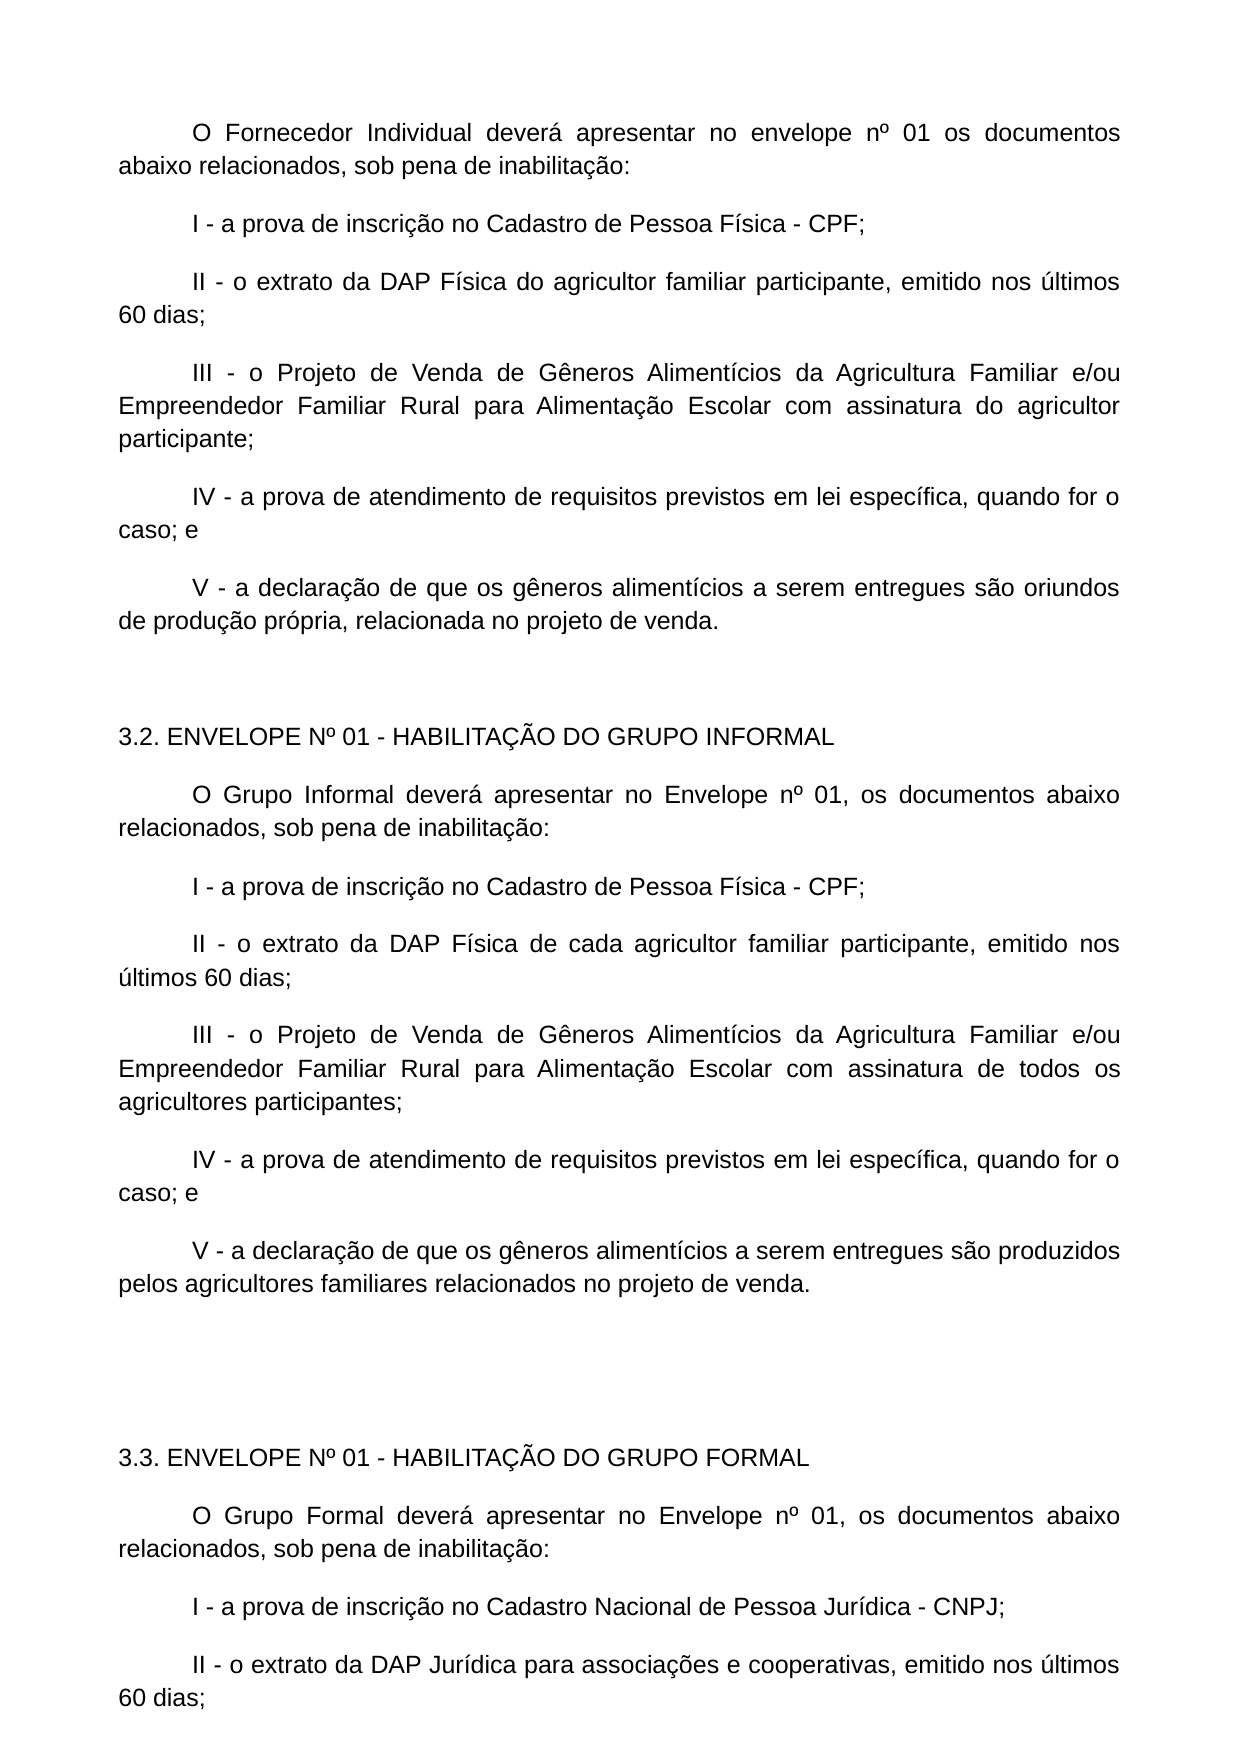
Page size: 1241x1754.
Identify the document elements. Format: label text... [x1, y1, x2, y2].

text IV - a prova de atendimento de requisitos previstos em lei específica, quando for o caso; e [118, 1144, 1122, 1206]
text O Grupo Informal deverá apresentar no Envelope nº 01, os documentos abaixo relacionados, sob pena de inabilitação: [118, 780, 1122, 842]
text O Grupo Formal deverá apresentar no Envelope nº 01, os documentos abaixo relacionados, sob pena de inabilitação: [118, 1501, 1122, 1562]
text III - o Projeto de Venda de Gêneros Alimentícios da Agricultura Familiar e/ou Empreendedor Familiar Rural para Alimentação Escolar com assinatura de todos os agricultores participantes; [118, 1021, 1122, 1115]
text 3.2. ENVELOPE Nº 01 - HABILITAÇÃO DO GRUPO INFORMAL [118, 722, 1122, 751]
text II - o extrato da DAP Física do agricultor familiar participante, emitido nos últimos 60 dias; [118, 267, 1122, 329]
text O Fornecedor Individual deverá apresentar no envelope nº 01 os documentos abaixo relacionados, sob pena de inabilitação: [118, 118, 1122, 180]
text 3.3. ENVELOPE Nº 01 - HABILITAÇÃO DO GRUPO FORMAL [118, 1443, 1122, 1471]
text I - a prova de inscrição no Cadastro Nacional de Pessoa Jurídica - CNPJ; [118, 1592, 1122, 1621]
text I - a prova de inscrição no Cadastro de Pessoa Física - CPF; [118, 871, 1122, 900]
text II - o extrato da DAP Jurídica para associações e cooperativas, emitido nos últimos 60 dias; [118, 1650, 1122, 1712]
text III - o Projeto de Venda de Gêneros Alimentícios da Agricultura Familiar e/ou Empreendedor Familiar Rural para Alimentação Escolar com assinatura do agricultor participante; [118, 358, 1122, 453]
text V - a declaração de que os gêneros alimentícios a serem entregues são oriundos de produção própria, relacionada no projeto de venda. [118, 573, 1122, 635]
text V - a declaração de que os gêneros alimentícios a serem entregues são produzidos pelos agricultores familiares relacionados no projeto de venda. [118, 1236, 1122, 1297]
text II - o extrato da DAP Física de cada agricultor familiar participante, emitido nos últimos 60 dias; [118, 929, 1122, 991]
text IV - a prova de atendimento de requisitos previstos em lei específica, quando for o caso; e [118, 482, 1122, 544]
text I - a prova de inscrição no Cadastro de Pessoa Física - CPF; [118, 209, 1122, 238]
